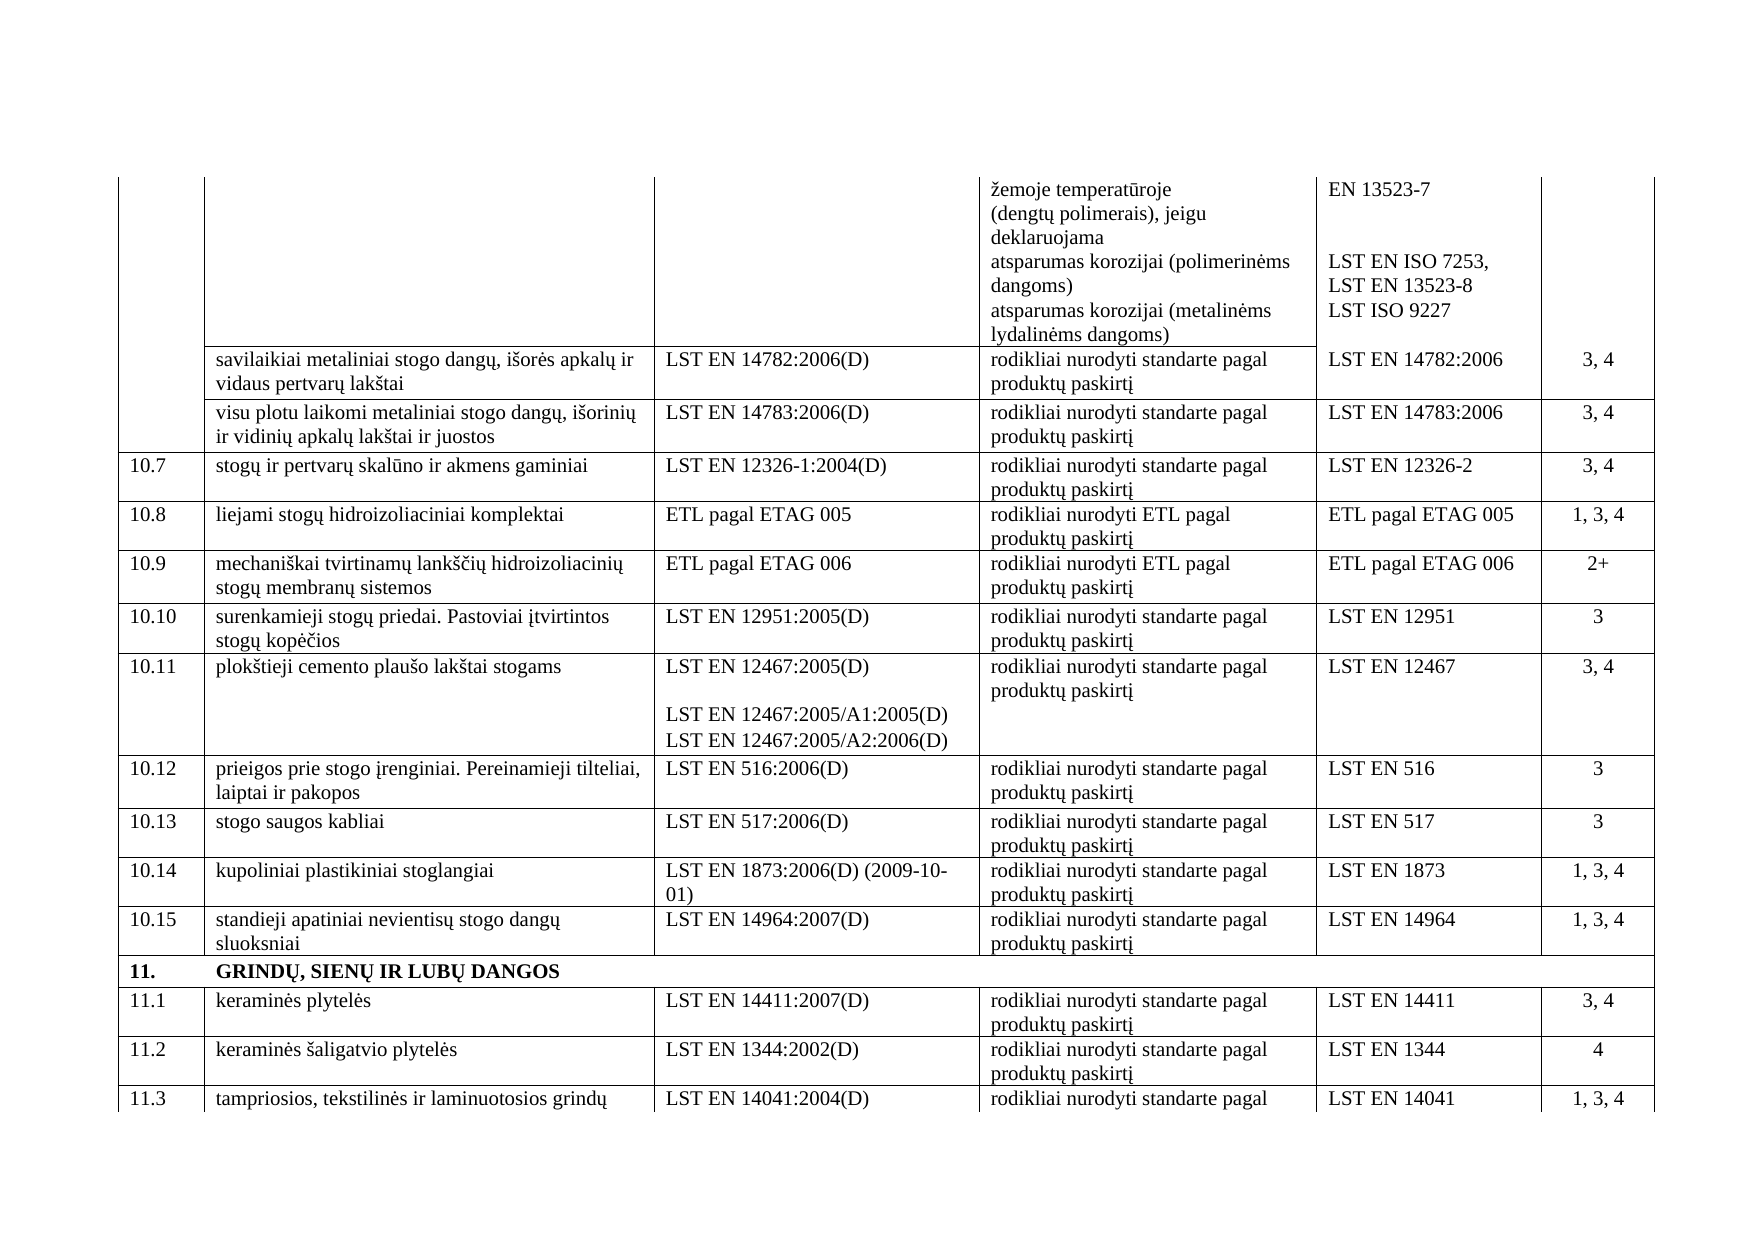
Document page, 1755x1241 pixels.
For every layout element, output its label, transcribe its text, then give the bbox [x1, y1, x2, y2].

table_cell [655, 298, 979, 346]
table_cell atsparumas korozijai (metalinėms lydalinėms dangoms) [980, 298, 1316, 346]
table_cell kupoliniai plastikiniai stoglangiai [205, 858, 654, 906]
table_cell [979, 956, 1317, 987]
table_cell ETL pagal ETAG 006 [1317, 551, 1541, 603]
table_cell rodikliai nurodyti ETL pagal produktų paskirtį [980, 551, 1316, 603]
table_cell tampriosios, tekstilinės ir laminuotosios grindų [205, 1086, 654, 1112]
table_cell [205, 177, 654, 201]
table_cell ETL pagal ETAG 005 [1317, 502, 1541, 550]
table_cell rodikliai nurodyti standarte pagal produktų paskirtį [980, 907, 1316, 955]
table_cell 3 [1542, 756, 1654, 808]
table_cell liejami stogų hidroizoliaciniai komplektai [205, 502, 654, 550]
table_cell mechaniškai tvirtinamų lankščių hidroizoliacinių stogų membranų sistemos [205, 551, 654, 603]
table_cell [1542, 956, 1654, 987]
table_cell 1, 3, 4 [1542, 858, 1654, 906]
table_cell LST EN 1873 [1317, 858, 1541, 906]
table_cell savilaikiai metaliniai stogo dangų, išorės apkalų ir vidaus pertvarų lakštai [205, 347, 654, 399]
table_cell [119, 177, 204, 201]
table_cell ETL pagal ETAG 006 [655, 551, 979, 603]
table_cell žemoje temperatūroje [980, 177, 1316, 201]
table_cell atsparumas korozijai (polimerinėms dangoms) [980, 249, 1316, 297]
table_cell 11. [119, 956, 204, 987]
table_cell LST EN 12951 [1317, 604, 1541, 652]
table_cell [655, 177, 979, 201]
table_cell [119, 346, 204, 399]
table_cell 11.1 [119, 988, 204, 1036]
table_cell LST EN 517 [1317, 809, 1541, 857]
table_cell 3, 4 [1542, 400, 1654, 452]
table_cell plokštieji cemento plaušo lakštai stogams [205, 654, 654, 702]
table_cell [1542, 201, 1654, 249]
table_cell (dengtų polimerais), jeigu deklaruojama [980, 201, 1316, 249]
table_cell LST EN 14041:2004(D) [655, 1086, 979, 1112]
table_cell LST EN 1344 [1317, 1037, 1541, 1085]
table_cell LST EN ISO 7253, LST EN 13523-8 [1317, 249, 1541, 297]
table_cell LST EN 14411:2007(D) [655, 988, 979, 1036]
table_cell [1317, 201, 1541, 249]
table_cell keraminės šaligatvio plytelės [205, 1037, 654, 1085]
table_cell [980, 728, 1316, 755]
table_cell rodikliai nurodyti standarte pagal produktų paskirtį [980, 988, 1316, 1036]
table_cell [655, 249, 979, 297]
table_cell [1542, 249, 1654, 297]
table_cell LST EN 14964:2007(D) [655, 907, 979, 955]
table_cell EN 13523-7 [1317, 177, 1541, 201]
table_cell visu plotu laikomi metaliniai stogo dangų, išorinių ir vidinių apkalų lakštai ir juostos [205, 400, 654, 452]
table_cell 10.9 [119, 551, 204, 603]
table_cell 3, 4 [1542, 453, 1654, 501]
table_cell LST EN 12467:2005/A1:2005(D) [655, 702, 979, 728]
table_cell 3, 4 [1542, 988, 1654, 1036]
table_cell 10.10 [119, 604, 204, 652]
table_cell ETL pagal ETAG 005 [655, 502, 979, 550]
table_cell [205, 201, 654, 249]
table_cell [1317, 956, 1542, 987]
table_cell rodikliai nurodyti standarte pagal produktų paskirtį [980, 858, 1316, 906]
table_cell [1317, 728, 1541, 755]
table_cell keraminės plytelės [205, 988, 654, 1036]
table_cell [119, 249, 204, 297]
table_cell [119, 298, 204, 346]
table_cell 3, 4 [1542, 654, 1654, 702]
table_cell rodikliai nurodyti standarte pagal produktų paskirtį [980, 654, 1316, 702]
table_cell rodikliai nurodyti standarte pagal produktų paskirtį [980, 347, 1316, 399]
table_cell 10.8 [119, 502, 204, 550]
table_cell LST EN 1873:2006(D) (2009-10-01) [655, 858, 979, 906]
table_cell 3, 4 [1542, 346, 1654, 399]
table_cell [205, 728, 654, 755]
table_cell 1, 3, 4 [1542, 907, 1654, 955]
table_cell 2+ [1542, 551, 1654, 603]
table_cell [1317, 702, 1541, 728]
table_cell [119, 399, 204, 452]
table_cell 10.15 [119, 907, 204, 955]
table_cell LST EN 1344:2002(D) [655, 1037, 979, 1085]
table_cell LST EN 12467:2005/A2:2006(D) [655, 728, 979, 755]
table_cell [205, 298, 654, 346]
table_cell 1, 3, 4 [1542, 1086, 1654, 1112]
table_cell 10.7 [119, 453, 204, 501]
table_cell rodikliai nurodyti standarte pagal produktų paskirtį [980, 400, 1316, 452]
table_cell [1542, 298, 1654, 346]
table_cell 11.3 [119, 1086, 204, 1112]
table_cell LST EN 12467:2005(D) [655, 654, 979, 702]
table_cell 3 [1542, 809, 1654, 857]
table_cell LST EN 516 [1317, 756, 1541, 808]
table_cell GRINDŲ, SIENŲ IR LUBŲ DANGOS [204, 956, 979, 987]
table_cell LST EN 14782:2006(D) [655, 347, 979, 399]
table_cell rodikliai nurodyti standarte pagal [980, 1086, 1316, 1112]
table_cell [119, 728, 204, 755]
table_cell LST EN 12326-1:2004(D) [655, 453, 979, 501]
table_cell LST EN 14783:2006 [1317, 400, 1541, 452]
table_cell rodikliai nurodyti standarte pagal produktų paskirtį [980, 604, 1316, 652]
table_cell LST EN 517:2006(D) [655, 809, 979, 857]
table_cell 4 [1542, 1037, 1654, 1085]
table_cell rodikliai nurodyti standarte pagal produktų paskirtį [980, 1037, 1316, 1085]
table_cell LST EN 14964 [1317, 907, 1541, 955]
table_cell [1542, 702, 1654, 728]
table_cell stogų ir pertvarų skalūno ir akmens gaminiai [205, 453, 654, 501]
table_cell 10.13 [119, 809, 204, 857]
table_cell 10.12 [119, 756, 204, 808]
table_cell [1542, 177, 1654, 201]
table_cell stogo saugos kabliai [205, 809, 654, 857]
table_cell [119, 702, 204, 728]
table_cell LST EN 12326-2 [1317, 453, 1541, 501]
table_cell [980, 702, 1316, 728]
table_cell LST EN 12951:2005(D) [655, 604, 979, 652]
table_cell [1542, 728, 1654, 755]
table_cell rodikliai nurodyti standarte pagal produktų paskirtį [980, 756, 1316, 808]
table_cell prieigos prie stogo įrenginiai. Pereinamieji tilteliai, laiptai ir pakopos [205, 756, 654, 808]
table_cell 10.11 [119, 654, 204, 702]
table_cell LST EN 14041 [1317, 1086, 1541, 1112]
table_cell LST EN 14782:2006 [1317, 346, 1541, 399]
table_cell rodikliai nurodyti standarte pagal produktų paskirtį [980, 809, 1316, 857]
table_cell 11.2 [119, 1037, 204, 1085]
table_cell [119, 201, 204, 249]
table_cell 10.14 [119, 858, 204, 906]
table_cell 1, 3, 4 [1542, 502, 1654, 550]
table_cell LST ISO 9227 [1317, 298, 1541, 346]
table_cell standieji apatiniai nevientisų stogo dangų sluoksniai [205, 907, 654, 955]
table_cell rodikliai nurodyti ETL pagal produktų paskirtį [980, 502, 1316, 550]
table_cell LST EN 14783:2006(D) [655, 400, 979, 452]
table_cell surenkamieji stogų priedai. Pastoviai įtvirtintos stogų kopėčios [205, 604, 654, 652]
table_cell LST EN 516:2006(D) [655, 756, 979, 808]
table_cell rodikliai nurodyti standarte pagal produktų paskirtį [980, 453, 1316, 501]
table_cell 3 [1542, 604, 1654, 652]
table_cell [655, 201, 979, 249]
table_cell [205, 249, 654, 297]
table_cell [205, 702, 654, 728]
table_cell LST EN 12467 [1317, 654, 1541, 702]
table_cell LST EN 14411 [1317, 988, 1541, 1036]
